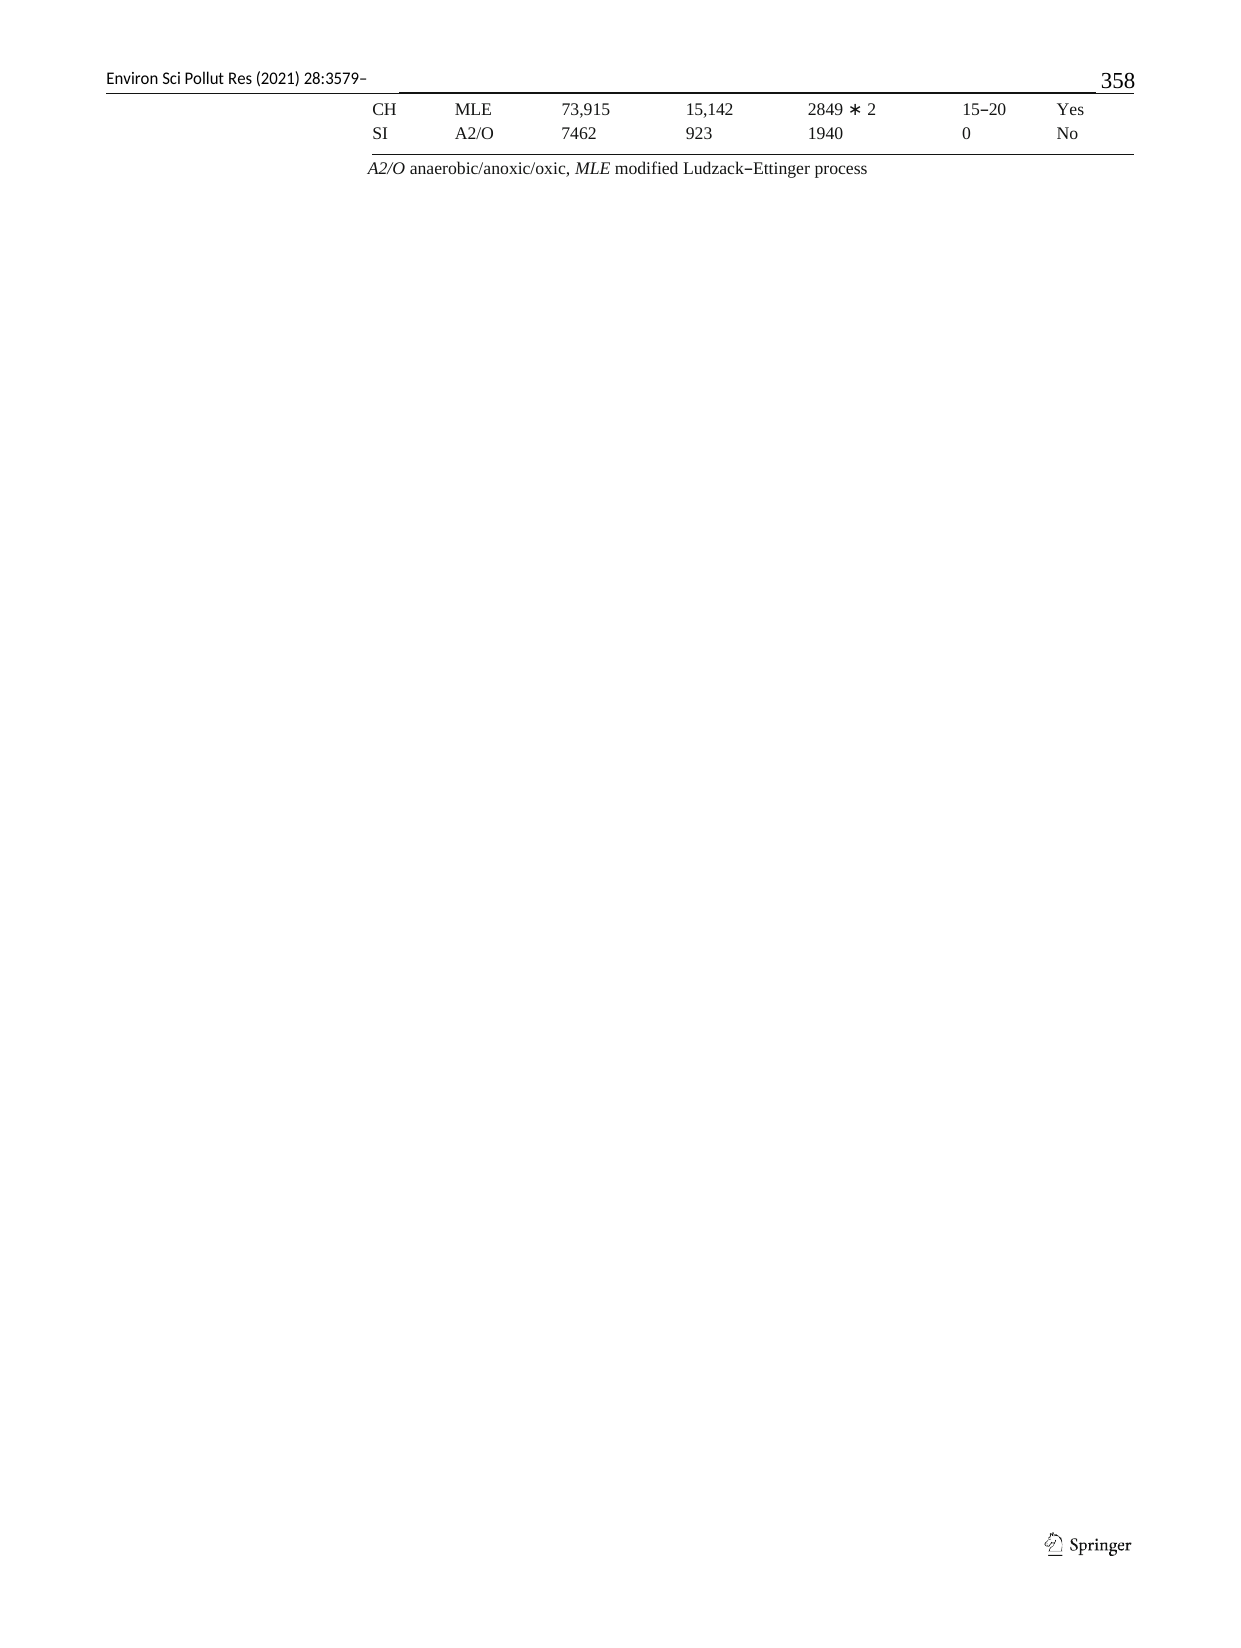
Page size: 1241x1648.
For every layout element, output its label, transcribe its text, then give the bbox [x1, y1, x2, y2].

text CH MLE 73,915 15,142 2849 ∗ 2 15–20 Yes [372, 94, 1147, 121]
text SI A2/O 7462 923 1940 0 No [372, 123, 1147, 143]
text A2/O anaerobic/anoxic/oxic, MLE modified Ludzack–Ettinger process [368, 149, 1147, 179]
